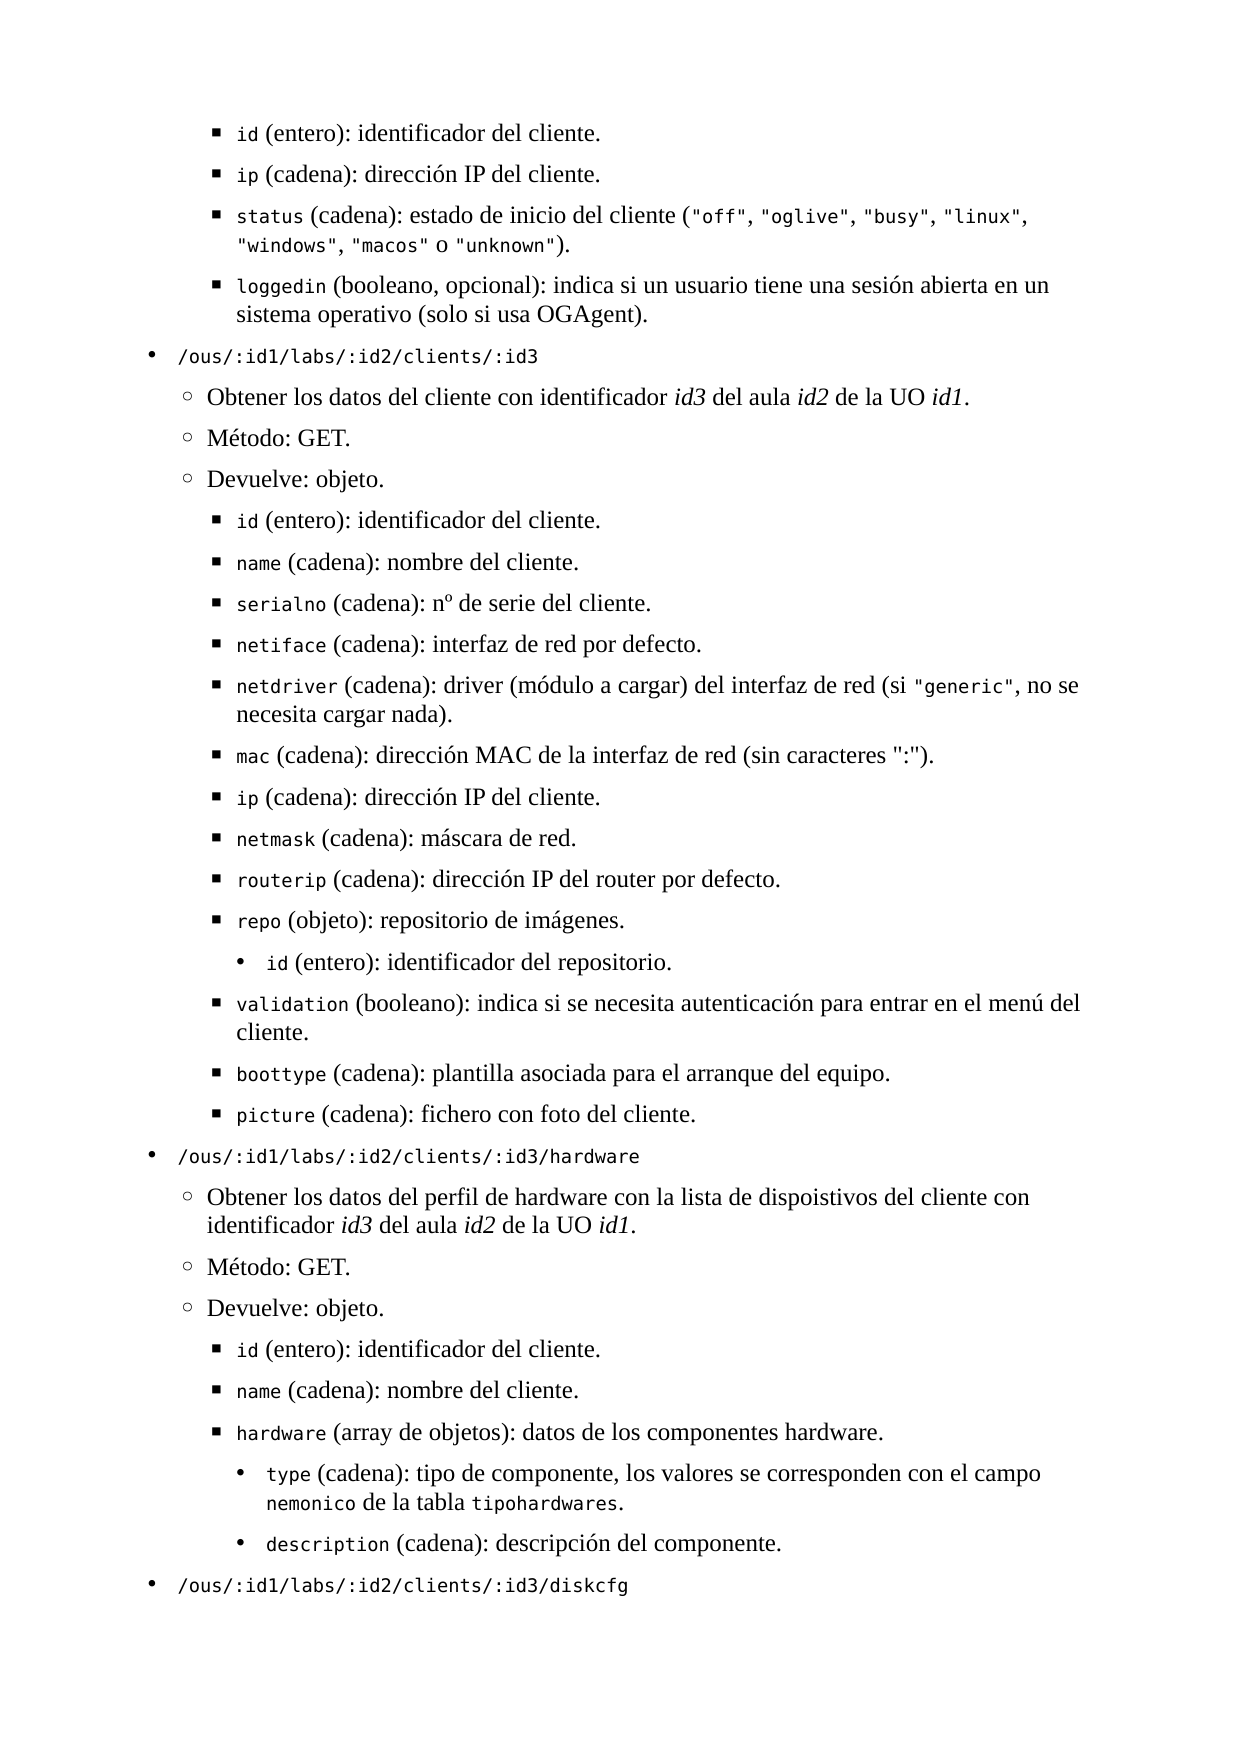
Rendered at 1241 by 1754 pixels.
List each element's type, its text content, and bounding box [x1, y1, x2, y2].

list Obtener los datos del perfil de hardware con la lista de dispoistivos del cliente con identificador id3 del aula id2 de la UO id1. [177, 1182, 1122, 1239]
list routerip (cadena): dirección IP del router por defecto. [207, 864, 1122, 893]
list status (cadena): estado de inicio del cliente ("off", "oglive", "busy", "linux", "windows", "macos" o "unknown"). [207, 201, 1122, 258]
list netmask (cadena): máscara de red. [207, 823, 1122, 852]
list id (entero): identificador del repositorio. [236, 947, 1122, 976]
list name (cadena): nombre del cliente. [207, 1376, 1122, 1404]
list name (cadena): nombre del cliente. [207, 547, 1122, 576]
list ip (cadena): dirección IP del cliente. [207, 782, 1122, 811]
list Método: GET. [177, 423, 1122, 452]
list netdriver (cadena): driver (módulo a cargar) del interfaz de red (si "generic", no se necesita cargar nada). [207, 671, 1122, 728]
list id (entero): identificador del cliente. [207, 1334, 1122, 1363]
list netiface (cadena): interfaz de red por defecto. [207, 629, 1122, 658]
list hardware (array de objetos): datos de los componentes hardware. [207, 1417, 1122, 1446]
list Devuelve: objeto. [177, 1293, 1122, 1322]
list /ous/:id1/labs/:id2/clients/:id3 [148, 341, 1122, 369]
list mac (cadena): dirección MAC de la interfaz de red (sin caracteres ":"). [207, 741, 1122, 769]
list validation (booleano): indica si se necesita autenticación para entrar en el menú del cliente. [207, 988, 1122, 1046]
list loggedin (booleano, opcional): indica si un usuario tiene una sesión abierta en un sistema operativo (solo si usa OGAgent). [207, 271, 1122, 328]
list repo (objeto): repositorio de imágenes. [207, 906, 1122, 934]
list /ous/:id1/labs/:id2/clients/:id3/hardware [148, 1141, 1122, 1169]
list ip (cadena): dirección IP del cliente. [207, 159, 1122, 188]
list id (entero): identificador del cliente. [207, 506, 1122, 534]
list Método: GET. [177, 1252, 1122, 1281]
list serialno (cadena): nº de serie del cliente. [207, 588, 1122, 617]
list description (cadena): descripción del componente. [236, 1528, 1122, 1557]
list picture (cadena): fichero con foto del cliente. [207, 1099, 1122, 1128]
list id (entero): identificador del cliente. [207, 118, 1122, 147]
list /ous/:id1/labs/:id2/clients/:id3/diskcfg [148, 1569, 1122, 1598]
list boottype (cadena): plantilla asociada para el arranque del equipo. [207, 1058, 1122, 1087]
list Obtener los datos del cliente con identificador id3 del aula id2 de la UO id1. [177, 382, 1122, 411]
list Devuelve: objeto. [177, 464, 1122, 493]
list type (cadena): tipo de componente, los valores se corresponden con el campo nemonico de la tabla tipohardwares. [236, 1458, 1122, 1516]
